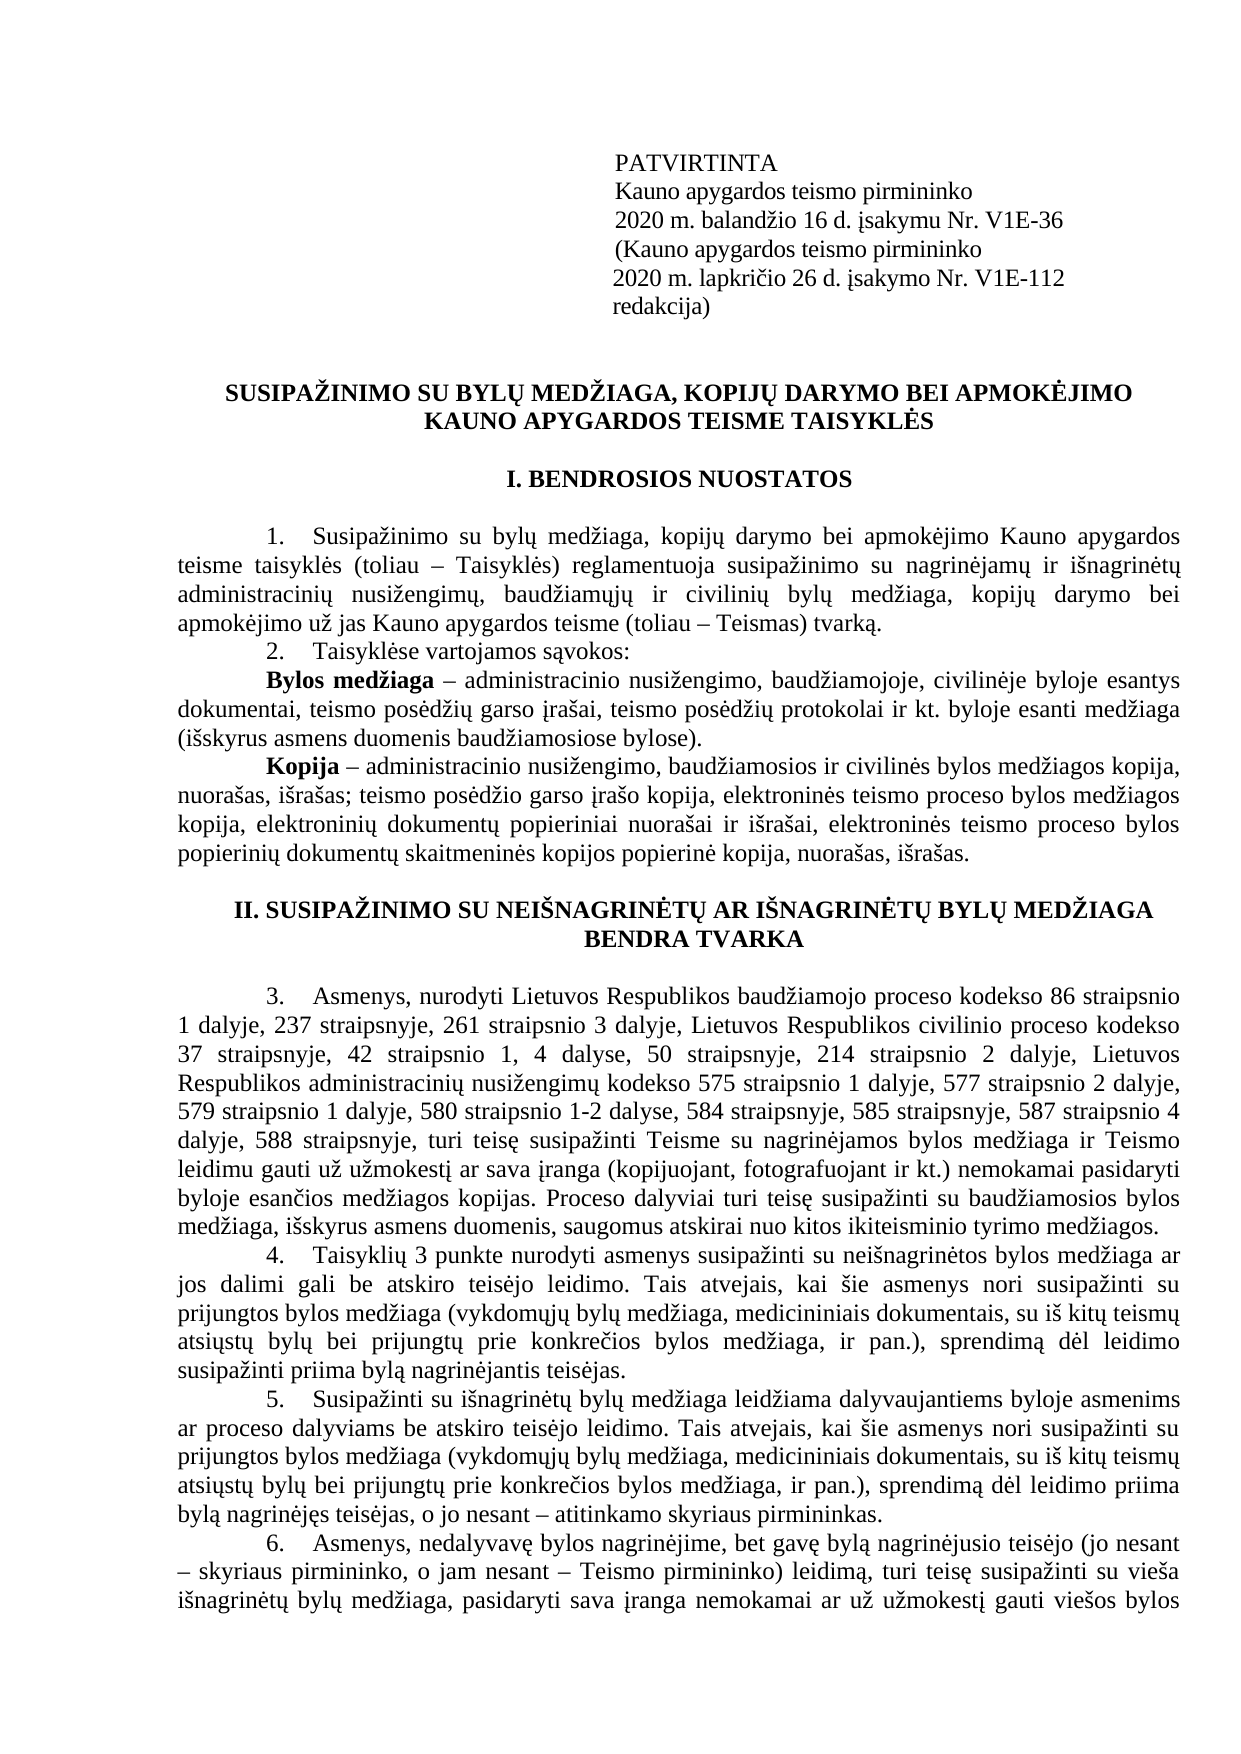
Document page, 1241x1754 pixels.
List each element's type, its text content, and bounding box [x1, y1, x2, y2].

text I. BENDROSIOS NUOSTATOS [177, 464, 1181, 493]
text Kauno apygardos teismo pirmininko [582, 176, 1181, 205]
text 2020 m. balandžio 16 d. įsakymu Nr. V1E-36 [582, 205, 1181, 234]
text KAUNO APYGARDOS TEISME TAISYKLĖS [177, 406, 1181, 435]
text PATVIRTINTA [447, 148, 1181, 176]
text 6. Asmenys, nedalyvavę bylos nagrinėjime, bet gavę bylą nagrinėjusio teisėjo (jo nesant – skyriaus pirmininko, o jam nesant – Teismo pirmininko) leidimą, turi teisę susipažinti su vieša išnagrinėtų bylų medžiaga, pasidaryti sava įranga nemokamai ar už užmokestį gauti viešos bylos [177, 1528, 1181, 1614]
text (Kauno apygardos teismo pirmininko [447, 234, 1089, 263]
text II. SUSIPAŽINIMO SU NEIŠNAGRINĖTŲ AR IŠNAGRINĖTŲ BYLŲ MEDŽIAGA BENDRA TVARKA [207, 895, 1181, 953]
text Bylos medžiaga – administracinio nusižengimo, baudžiamojoje, civilinėje byloje esantys dokumentai, teismo posėdžių garso įrašai, teismo posėdžių protokolai ir kt. byloje esanti medžiaga (išskyrus asmens duomenis baudžiamosiose bylose). [177, 665, 1181, 751]
text 2. Taisyklėse vartojamos sąvokos: [177, 636, 1181, 665]
text 2020 m. lapkričio 26 d. įsakymo Nr. V1E-112 redakcija) [612, 263, 1089, 320]
text 4. Taisyklių 3 punkte nurodyti asmenys susipažinti su neišnagrinėtos bylos medžiaga ar jos dalimi gali be atskiro teisėjo leidimo. Tais atvejais, kai šie asmenys nori susipažinti su prijungtos bylos medžiaga (vykdomųjų bylų medžiaga, medicininiais dokumentais, su iš kitų teismų atsiųstų bylų bei prijungtų prie konkrečios bylos medžiaga, ir pan.), sprendimą dėl leidimo susipažinti priima bylą nagrinėjantis teisėjas. [177, 1240, 1181, 1384]
text 5. Susipažinti su išnagrinėtų bylų medžiaga leidžiama dalyvaujantiems byloje asmenims ar proceso dalyviams be atskiro teisėjo leidimo. Tais atvejais, kai šie asmenys nori susipažinti su prijungtos bylos medžiaga (vykdomųjų bylų medžiaga, medicininiais dokumentais, su iš kitų teismų atsiųstų bylų bei prijungtų prie konkrečios bylos medžiaga, ir pan.), sprendimą dėl leidimo priima bylą nagrinėjęs teisėjas, o jo nesant – atitinkamo skyriaus pirmininkas. [177, 1384, 1181, 1528]
text 1. Susipažinimo su bylų medžiaga, kopijų darymo bei apmokėjimo Kauno apygardos teisme taisyklės (toliau – Taisyklės) reglamentuoja susipažinimo su nagrinėjamų ir išnagrinėtų administracinių nusižengimų, baudžiamųjų ir civilinių bylų medžiaga, kopijų darymo bei apmokėjimo už jas Kauno apygardos teisme (toliau – Teismas) tvarką. [177, 521, 1181, 636]
text SUSIPAŽINIMO SU BYLŲ MEDŽIAGA, KOPIJŲ DARYMO BEI APMOKĖJIMO [177, 378, 1181, 406]
text Kopija – administracinio nusižengimo, baudžiamosios ir civilinės bylos medžiagos kopija, nuorašas, išrašas; teismo posėdžio garso įrašo kopija, elektroninės teismo proceso bylos medžiagos kopija, elektroninių dokumentų popieriniai nuorašai ir išrašai, elektroninės teismo proceso bylos popierinių dokumentų skaitmeninės kopijos popierinė kopija, nuorašas, išrašas. [177, 751, 1181, 866]
text 3. Asmenys, nurodyti Lietuvos Respublikos baudžiamojo proceso kodekso 86 straipsnio 1 dalyje, 237 straipsnyje, 261 straipsnio 3 dalyje, Lietuvos Respublikos civilinio proceso kodekso 37 straipsnyje, 42 straipsnio 1, 4 dalyse, 50 straipsnyje, 214 straipsnio 2 dalyje, Lietuvos Respublikos administracinių nusižengimų kodekso 575 straipsnio 1 dalyje, 577 straipsnio 2 dalyje, 579 straipsnio 1 dalyje, 580 straipsnio 1-2 dalyse, 584 straipsnyje, 585 straipsnyje, 587 straipsnio 4 dalyje, 588 straipsnyje, turi teisę susipažinti Teisme su nagrinėjamos bylos medžiaga ir Teismo leidimu gauti už užmokestį ar sava įranga (kopijuojant, fotografuojant ir kt.) nemokamai pasidaryti byloje esančios medžiagos kopijas. Proceso dalyviai turi teisę susipažinti su baudžiamosios bylos medžiaga, išskyrus asmens duomenis, saugomus atskirai nuo kitos ikiteisminio tyrimo medžiagos. [177, 981, 1181, 1240]
